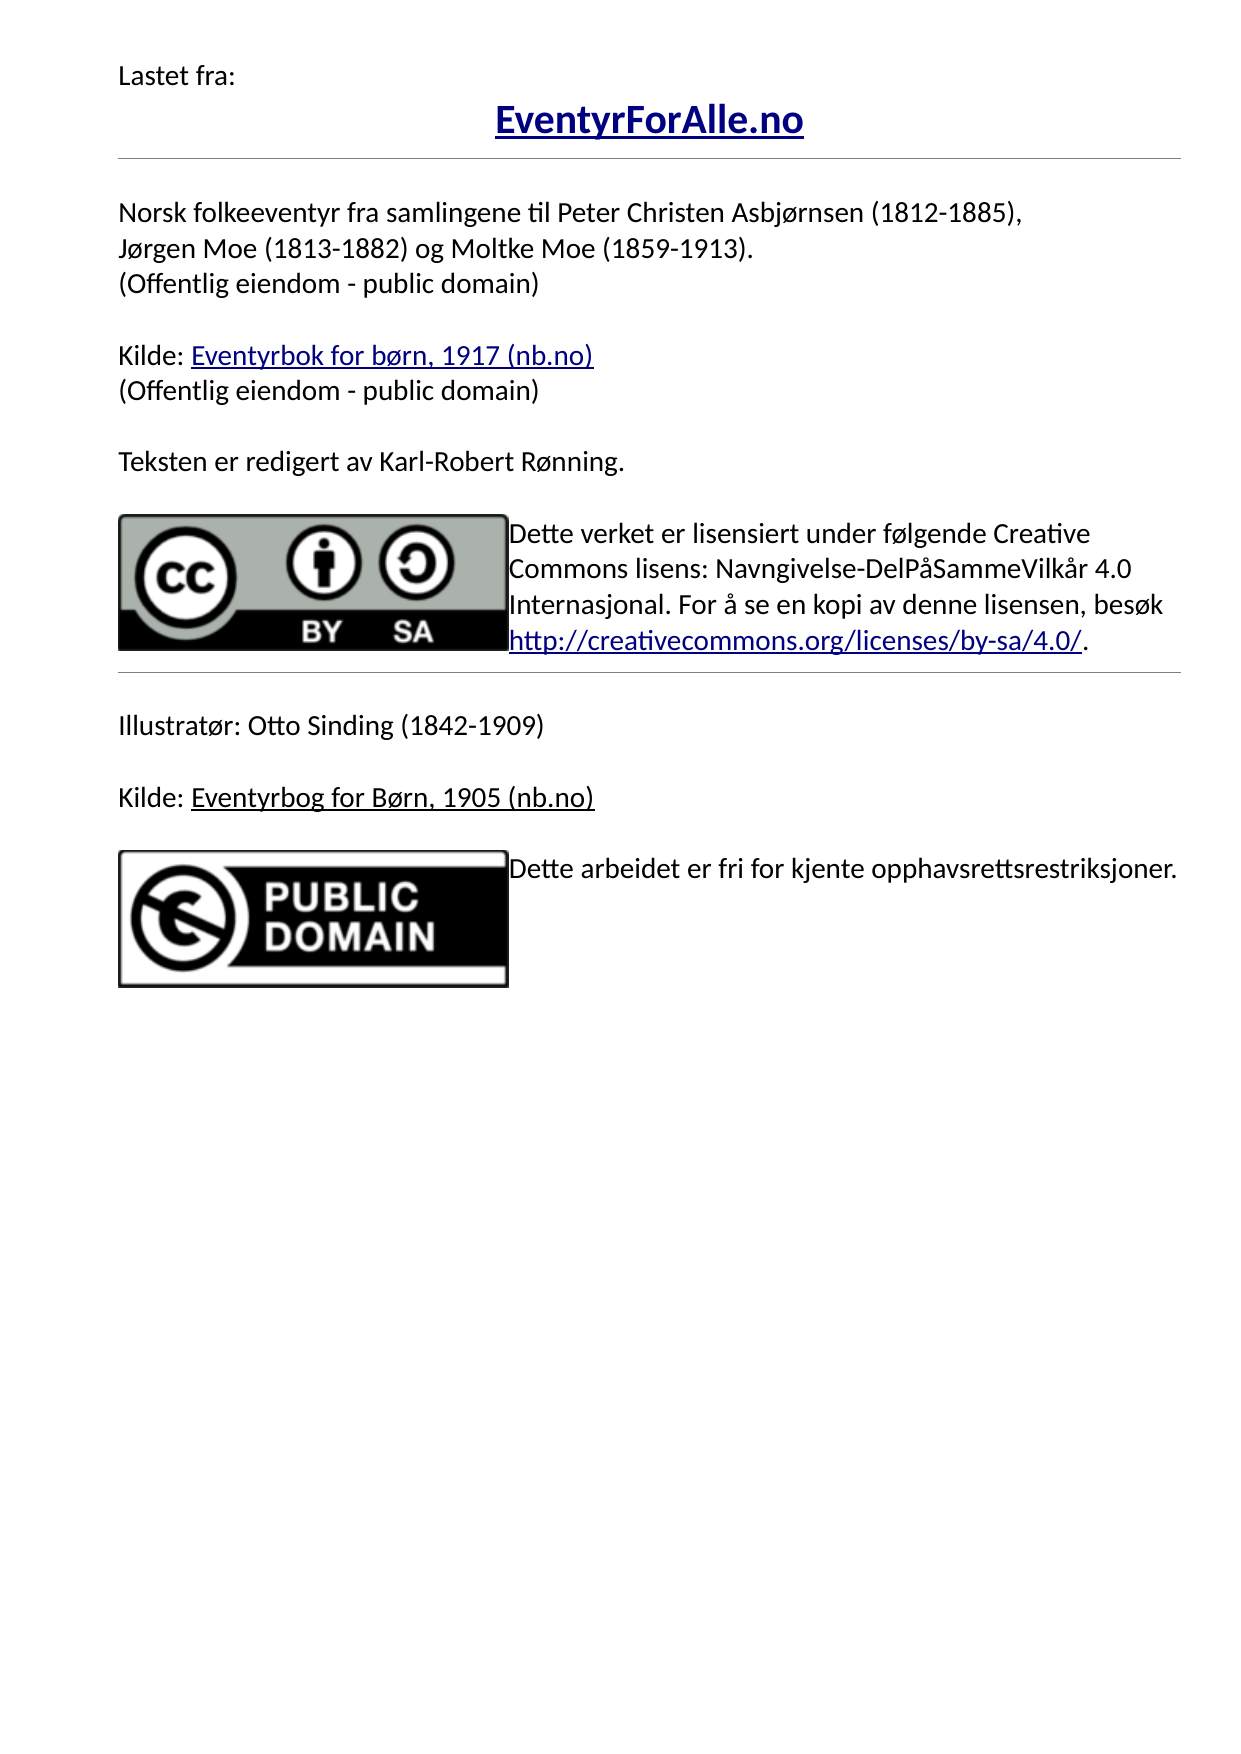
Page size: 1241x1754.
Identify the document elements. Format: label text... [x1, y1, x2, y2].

text Dette verket er lisensiert under følgende Creative Commons lisens: Navngivelse-DelPåSammeVilkår 4.0 Internasjonal. For å se en kopi av denne lisensen, besøk http://creativecommons.org/licenses/by-sa/4.0/. [118, 515, 1181, 657]
text Lastet fra: [118, 57, 1181, 93]
text Dette arbeidet er fri for kjente opphavsrettsrestriksjoner. [509, 850, 1181, 886]
text Norsk folkeeventyr fra samlingene til Peter Christen Asbjørnsen (1812-1885), [118, 194, 1181, 230]
text Teksten er redigert av Karl-Robert Rønning. [118, 443, 1181, 479]
text (Offentlig eiendom - public domain) [118, 265, 1181, 301]
text Kilde: Eventyrbog for Børn, 1905 (nb.no) [118, 779, 1181, 814]
picture [118, 850, 509, 988]
text Jørgen Moe (1813-1882) og Moltke Moe (1859-1913). [118, 230, 1181, 265]
text EventyrForAlle.no [118, 93, 1181, 144]
text Kilde: Eventyrbok for børn, 1917 (nb.no) (Offentlig eiendom - public domain) [118, 337, 1181, 408]
text Illustratør: Otto Sinding (1842-1909) [118, 707, 1181, 743]
picture [118, 514, 509, 651]
